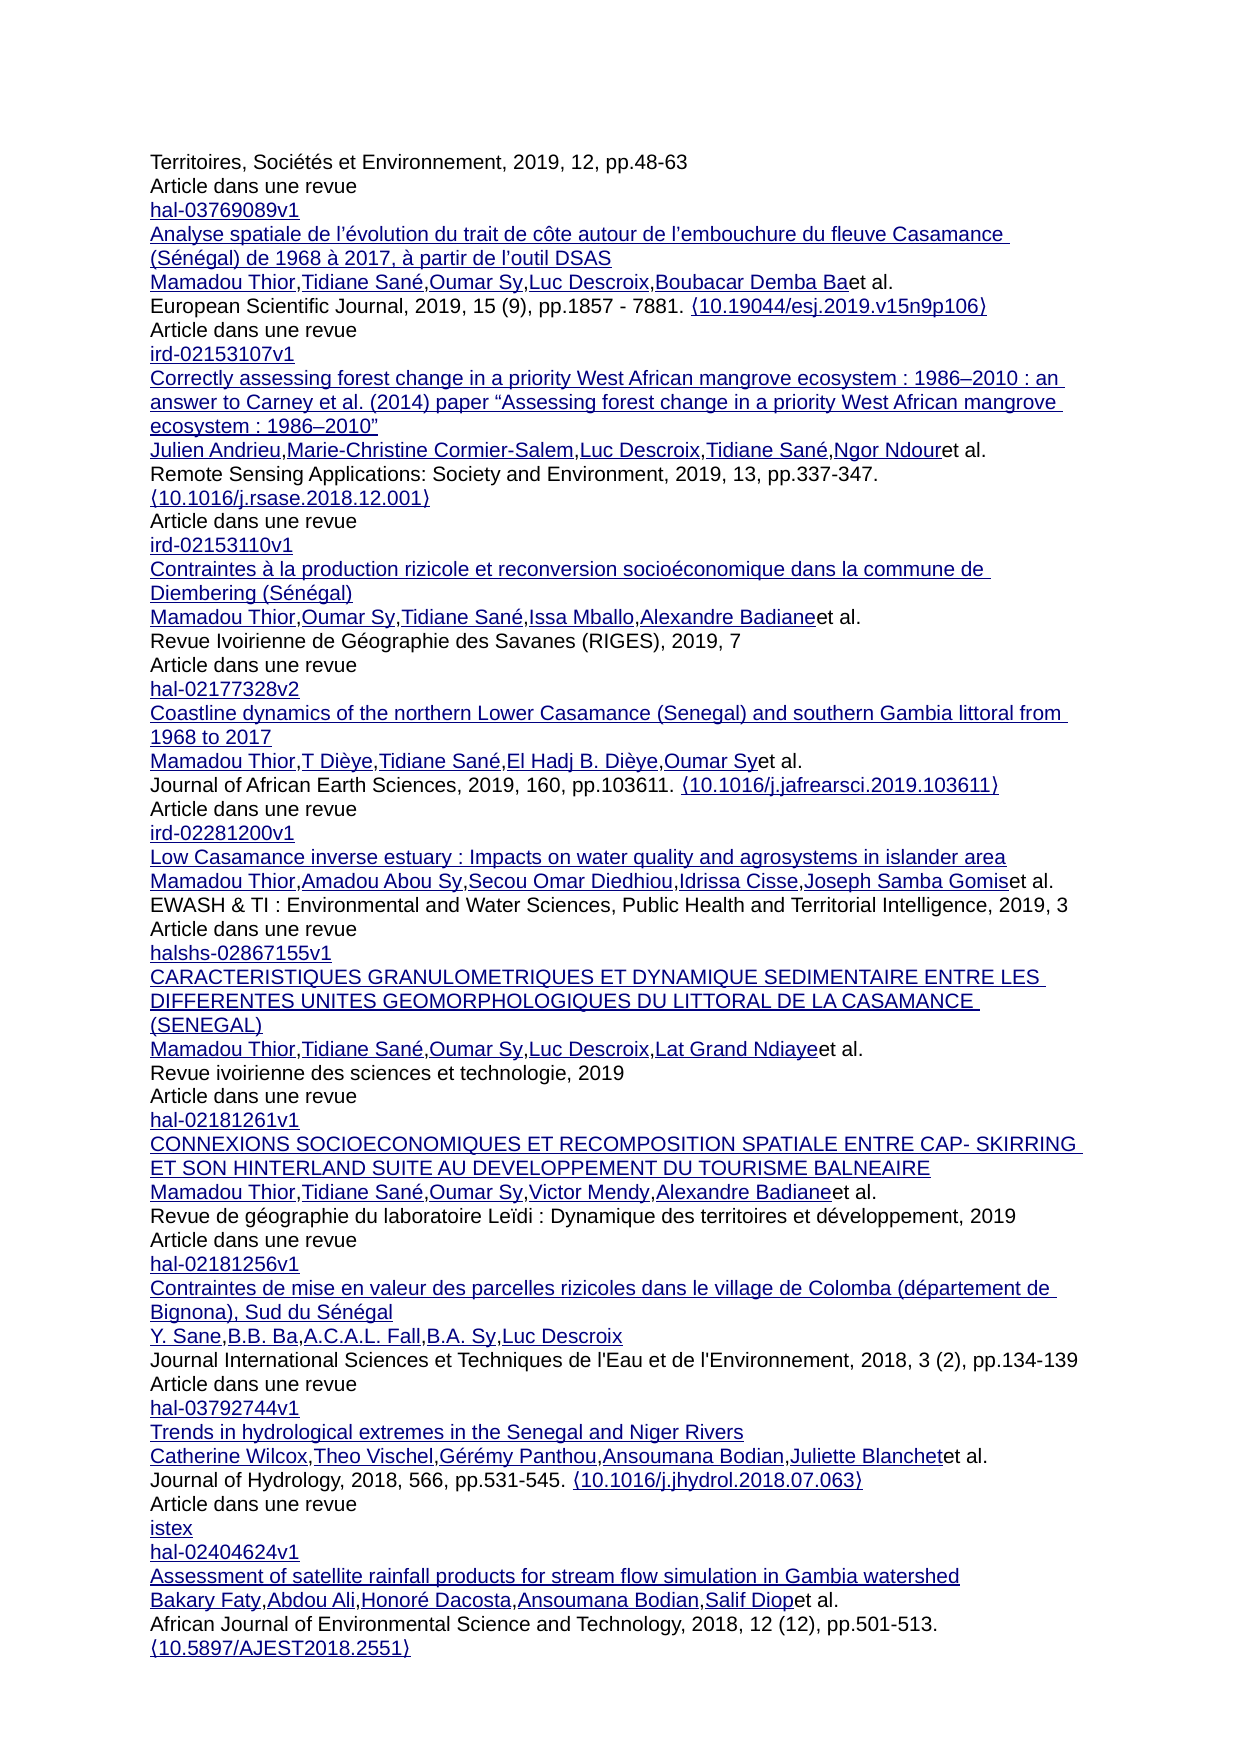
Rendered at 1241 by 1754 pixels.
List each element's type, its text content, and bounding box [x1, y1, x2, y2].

table_cell Territoires, Sociétés et Environnement, 2019, 12, pp.48-63 Article dans une revue hal-03769089v1 [150, 150, 1090, 222]
table_cell Low Casamance inverse estuary : Impacts on water quality and agrosystems in islander area Mamadou Thior,Amadou Abou Sy,Secou Omar Diedhiou,Idrissa Cisse,Joseph Samba Gomiset al. EWASH & TI : Environmental and Water Sciences, Public Health and Territorial Intelligence, 2019, 3 Article dans une revue halshs-02867155v1 [150, 845, 1090, 964]
table_cell Trends in hydrological extremes in the Senegal and Niger Rivers Catherine Wilcox,Theo Vischel,Gérémy Panthou,Ansoumana Bodian,Juliette Blanchetet al. Journal of Hydrology, 2018, 566, pp.531-545. ⟨10.1016/j.jhydrol.2018.07.063⟩ Article dans une revue istex hal-02404624v1 [150, 1420, 1090, 1563]
table_cell CONNEXIONS SOCIOECONOMIQUES ET RECOMPOSITION SPATIALE ENTRE CAP- SKIRRING ET SON HINTERLAND SUITE AU DEVELOPPEMENT DU TOURISME BALNEAIRE Mamadou Thior,Tidiane Sané,Oumar Sy,Victor Mendy,Alexandre Badianeet al. Revue de géographie du laboratoire Leïdi : Dynamique des territoires et développement, 2019 Article dans une revue hal-02181256v1 [150, 1132, 1090, 1276]
table_cell Contraintes à la production rizicole et reconversion socioéconomique dans la commune de Diembering (Sénégal) Mamadou Thior,Oumar Sy,Tidiane Sané,Issa Mballo,Alexandre Badianeet al. Revue Ivoirienne de Géographie des Savanes (RIGES), 2019, 7 Article dans une revue hal-02177328v2 [150, 557, 1090, 701]
table_cell Analyse spatiale de l’évolution du trait de côte autour de l’embouchure du fleuve Casamance (Sénégal) de 1968 à 2017, à partir de l’outil DSAS Mamadou Thior,Tidiane Sané,Oumar Sy,Luc Descroix,Boubacar Demba Baet al. European Scientific Journal, 2019, 15 (9), pp.1857 - 7881. ⟨10.19044/esj.2019.v15n9p106⟩ Article dans une revue ird-02153107v1 [150, 222, 1090, 366]
table_cell Assessment of satellite rainfall products for stream flow simulation in Gambia watershed Bakary Faty,Abdou Ali,Honoré Dacosta,Ansoumana Bodian,Salif Diopet al. African Journal of Environmental Science and Technology, 2018, 12 (12), pp.501-513. ⟨10.5897/AJEST2018.2551⟩ [150, 1564, 1090, 1659]
table_cell Correctly assessing forest change in a priority West African mangrove ecosystem : 1986–2010 : an answer to Carney et al. (2014) paper “Assessing forest change in a priority West African mangrove ecosystem : 1986–2010” Julien Andrieu,Marie-Christine Cormier-Salem,Luc Descroix,Tidiane Sané,Ngor Ndouret al. Remote Sensing Applications: Society and Environment, 2019, 13, pp.337-347. ⟨10.1016/j.rsase.2018.12.001⟩ Article dans une revue ird-02153110v1 [150, 366, 1090, 557]
table_cell Coastline dynamics of the northern Lower Casamance (Senegal) and southern Gambia littoral from 1968 to 2017 Mamadou Thior,T Dièye,Tidiane Sané,El Hadj B. Dièye,Oumar Syet al. Journal of African Earth Sciences, 2019, 160, pp.103611. ⟨10.1016/j.jafrearsci.2019.103611⟩ Article dans une revue ird-02281200v1 [150, 701, 1090, 845]
table_cell CARACTERISTIQUES GRANULOMETRIQUES ET DYNAMIQUE SEDIMENTAIRE ENTRE LES DIFFERENTES UNITES GEOMORPHOLOGIQUES DU LITTORAL DE LA CASAMANCE (SENEGAL) Mamadou Thior,Tidiane Sané,Oumar Sy,Luc Descroix,Lat Grand Ndiayeet al. Revue ivoirienne des sciences et technologie, 2019 Article dans une revue hal-02181261v1 [150, 965, 1090, 1132]
table_cell Contraintes de mise en valeur des parcelles rizicoles dans le village de Colomba (département de Bignona), Sud du Sénégal Y. Sane,B.B. Ba,A.C.A.L. Fall,B.A. Sy,Luc Descroix Journal International Sciences et Techniques de l'Eau et de l'Environnement, 2018, 3 (2), pp.134-139 Article dans une revue hal-03792744v1 [150, 1276, 1090, 1420]
